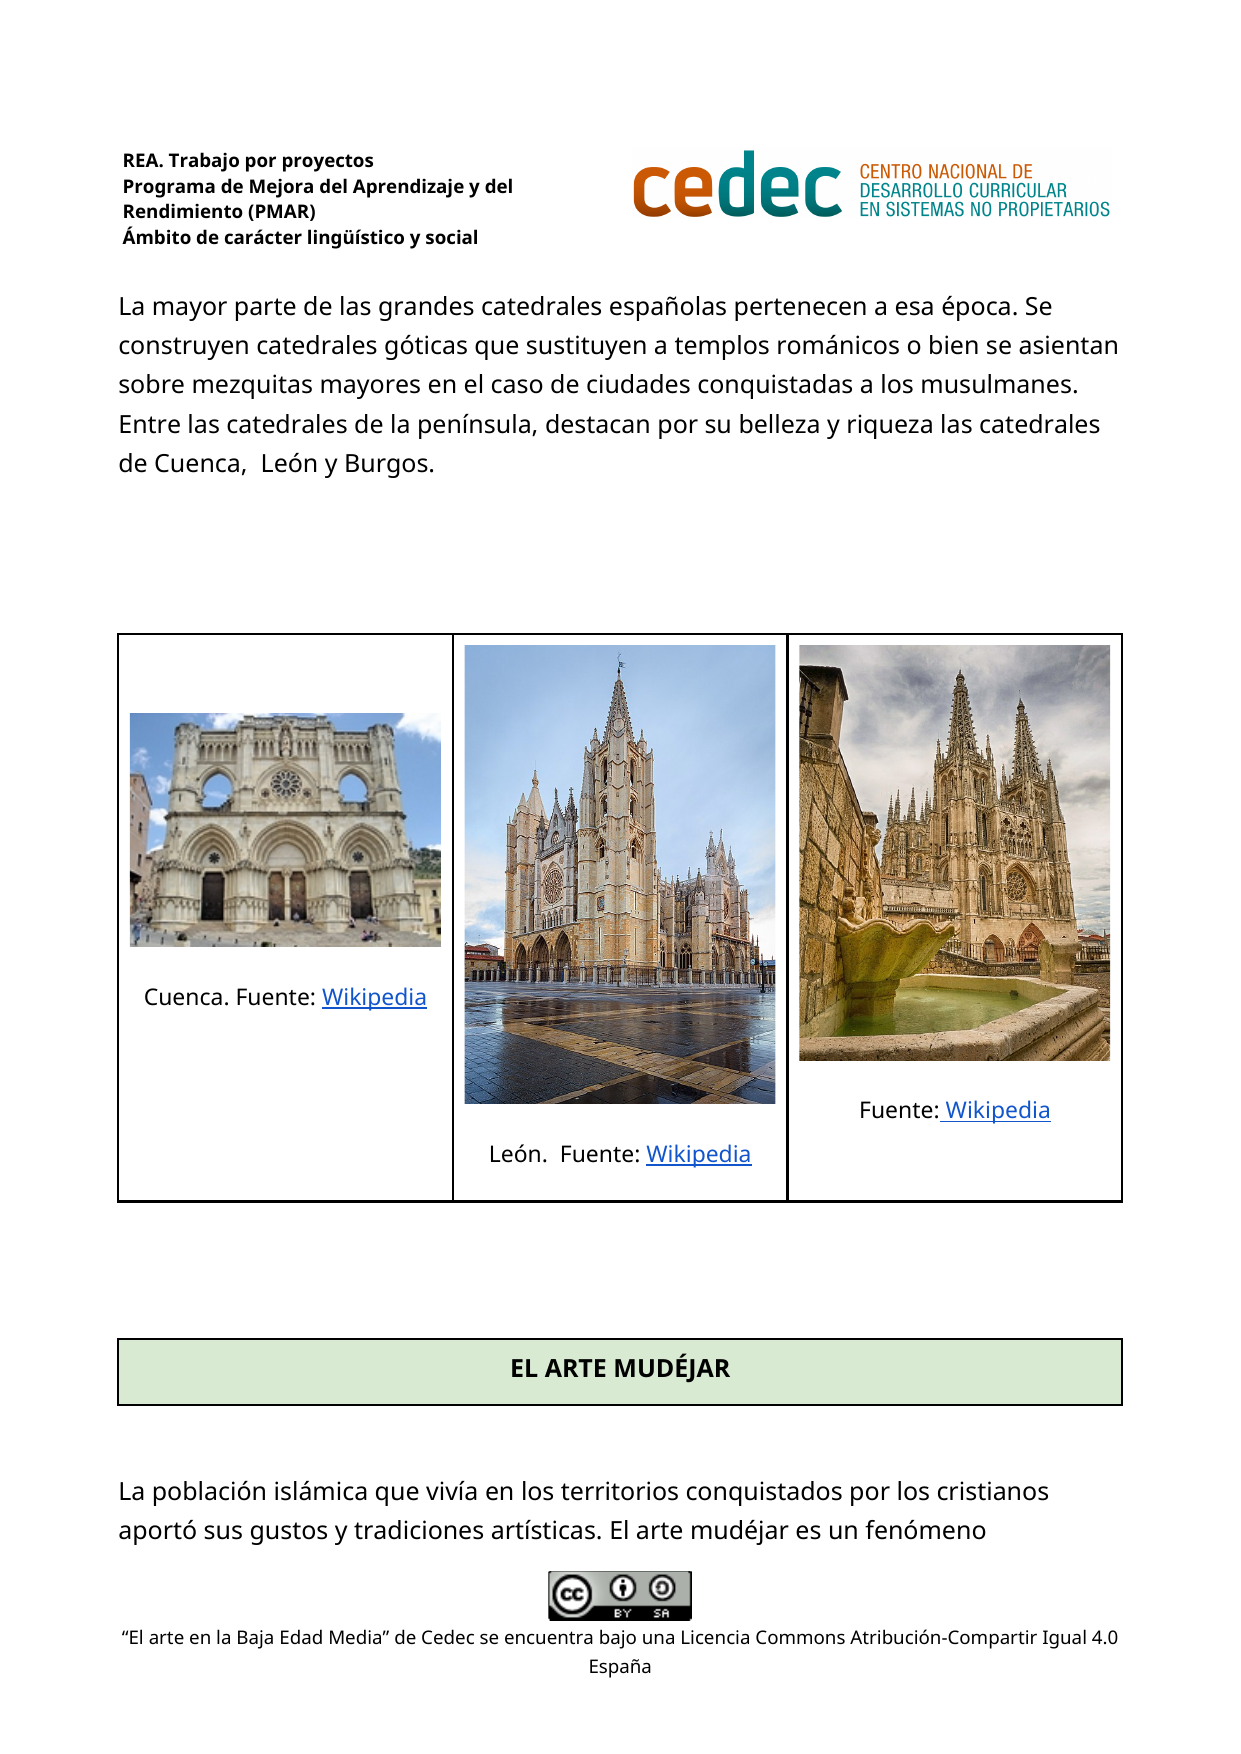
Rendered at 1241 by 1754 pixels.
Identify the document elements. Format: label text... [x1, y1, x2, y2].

table_header Cuenca. Fuente: Wikipedia [119, 635, 452, 1200]
table_header EL ARTE MUDÉJAR [119, 1340, 1121, 1404]
table_header Fuente: Wikipedia [789, 635, 1121, 1200]
text La población islámica que vivía en los territorios conquistados por los cristianos aportó sus gustos y tradiciones artísticas. El arte mudéjar es un fenómeno [118, 1474, 1122, 1547]
picture [464, 645, 776, 1104]
text La mayor parte de las grandes catedrales españolas pertenecen a esa época. Se construyen catedrales góticas que sustituyen a templos románicos o bien se asientan sobre mezquitas mayores en el caso de ciudades conquistadas a los musulmanes. Entre las catedrales de la península, destacan por su belleza y riqueza las catedrales de Cuenca, León y Burgos. [118, 289, 1122, 479]
picture [799, 645, 1111, 1061]
picture [632, 147, 1112, 219]
picture [129, 713, 441, 947]
picture [548, 1571, 692, 1621]
table_header León. Fuente: Wikipedia [454, 635, 786, 1200]
